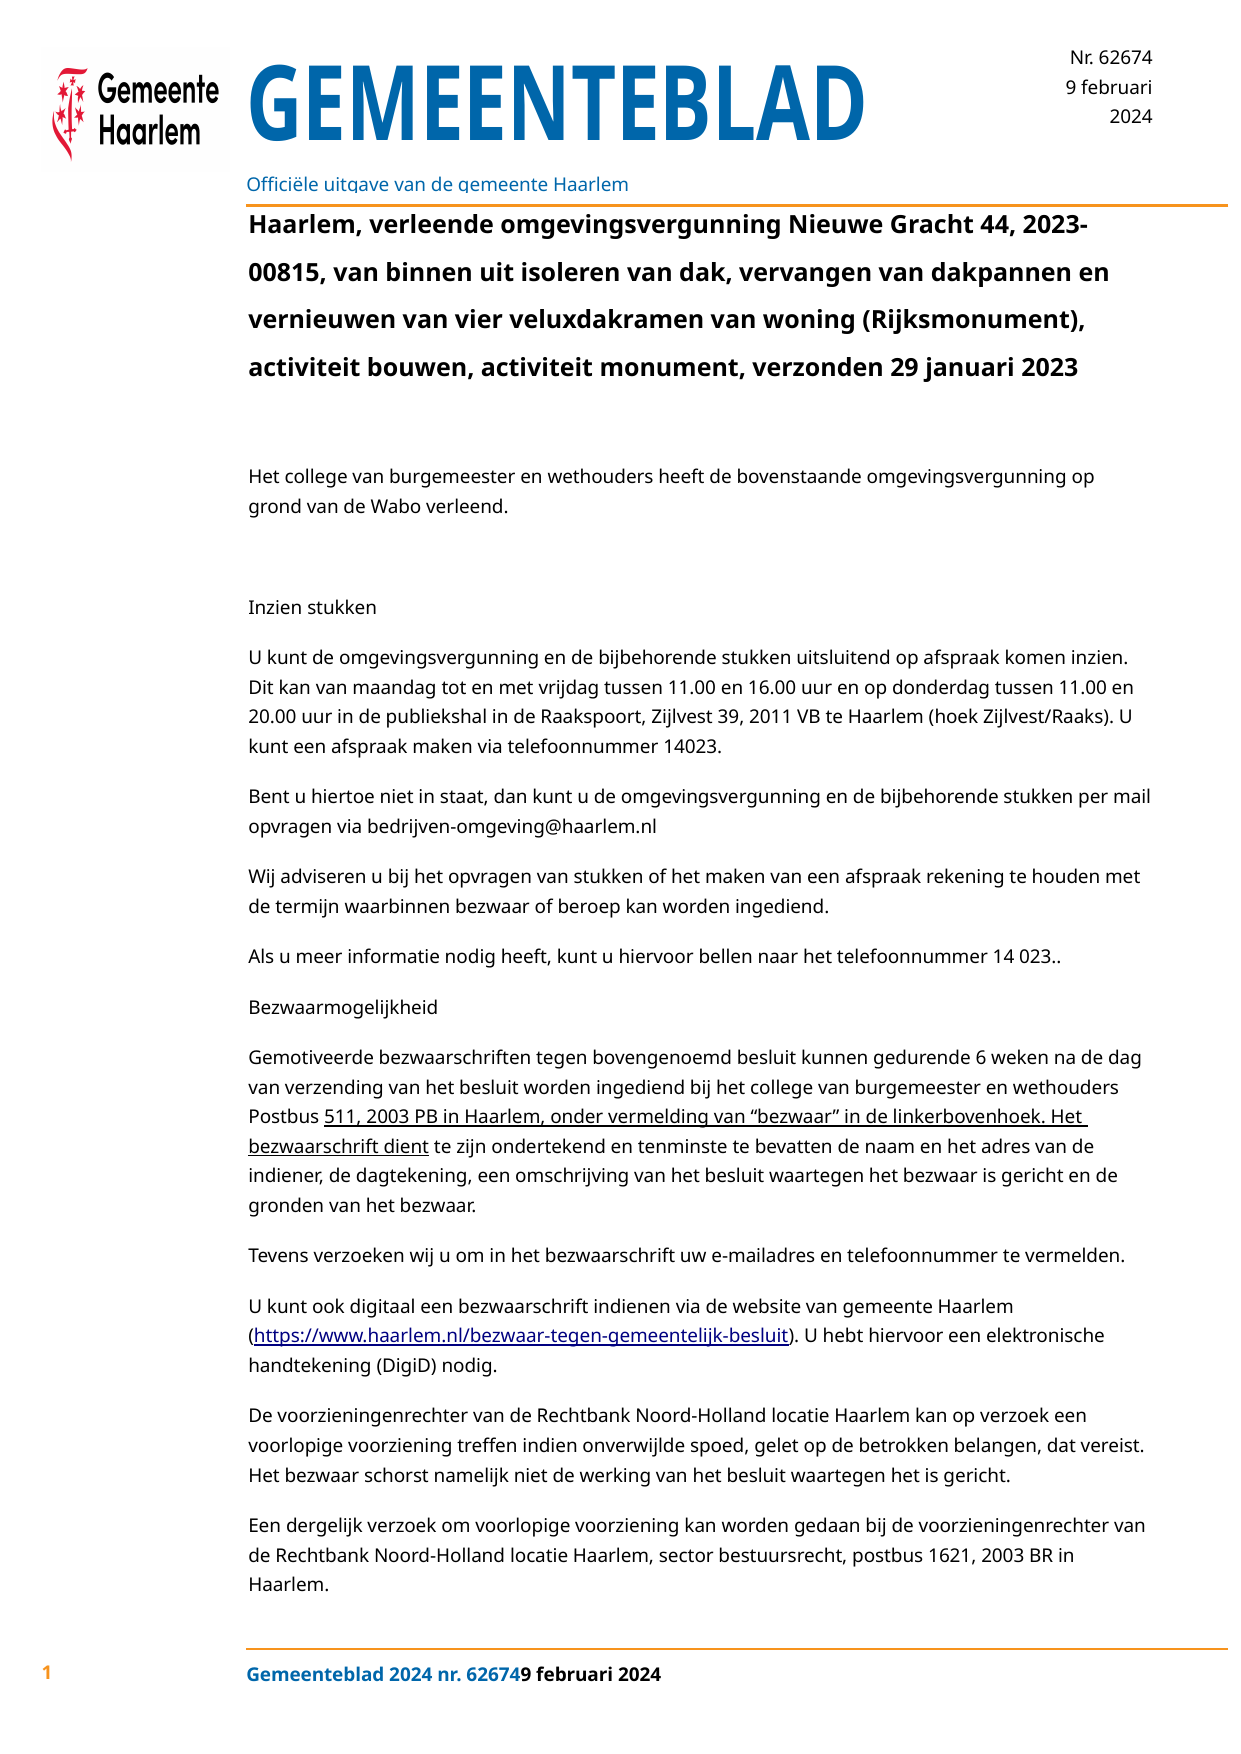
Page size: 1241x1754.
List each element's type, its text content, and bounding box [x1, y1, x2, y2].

text Een dergelijk verzoek om voorlopige voorziening kan worden gedaan bij de voorzieningenrechter van de Rechtbank Noord-Holland locatie Haarlem, sector bestuursrecht, postbus 1621, 2003 BR in Haarlem. [248, 1512, 1152, 1597]
text De voorzieningenrechter van de Rechtbank Noord-Holland locatie Haarlem kan op verzoek een voorlopige voorziening treffen indien onverwijlde spoed, gelet op de betrokken belangen, dat vereist. Het bezwaar schorst namelijk niet de werking van het besluit waartegen het is gericht. [248, 1403, 1152, 1488]
text Inzien stukken [248, 594, 1152, 620]
text Tevens verzoeken wij u om in het bezwaarschrift uw e-mailadres en telefoonnummer te vermelden. [248, 1243, 1152, 1268]
text Bezwaarmogelijkheid [248, 994, 1152, 1020]
text Haarlem, verleende omgevingsvergunning Nieuwe Gracht 44, 2023-00815, van binnen uit isoleren van dak, vervangen van dakpannen en vernieuwen van vier veluxdakramen van woning (Rijksmonument), activiteit bouwen, activiteit monument, verzonden 29 januari 2023 [248, 207, 1152, 384]
text U kunt ook digitaal een bezwaarschrift indienen via de website van gemeente Haarlem (https://www.haarlem.nl/bezwaar-tegen-gemeentelijk-besluit). U hebt hiervoor een elektronische handtekening (DigiD) nodig. [248, 1293, 1152, 1378]
text U kunt de omgevingsvergunning en de bijbehorende stukken uitsluitend op afspraak komen inzien. Dit kan van maandag tot en met vrijdag tussen 11.00 en 16.00 uur en op donderdag tussen 11.00 en 20.00 uur in de publiekshal in de Raakspoort, Zijlvest 39, 2011 VB te Haarlem (hoek Zijlvest/Raaks). U kunt een afspraak maken via telefoonnummer 14023. [248, 644, 1152, 759]
text Het college van burgemeester en wethouders heeft de bovenstaande omgevingsvergunning op grond van de Wabo verleend. [248, 463, 1152, 519]
text Als u meer informatie nodig heeft, kunt u hiervoor bellen naar het telefoonnummer 14 023.. [248, 943, 1152, 969]
text Gemotiveerde bezwaarschriften tegen bovengenoemd besluit kunnen gedurende 6 weken na de dag van verzending van het besluit worden ingediend bij het college van burgemeester en wethouders Postbus 511, 2003 PB in Haarlem, onder vermelding van “bezwaar” in de linkerbovenhoek. Het bezwaarschrift dient te zijn ondertekend en tenminste te bevatten de naam en het adres van de indiener, de dagtekening, een omschrijving van het besluit waartegen het bezwaar is gericht en de gronden van het bezwaar. [248, 1044, 1152, 1218]
text Bent u hiertoe niet in staat, dan kunt u de omgevingsvergunning en de bijbehorende stukken per mail opvragen via bedrijven-omgeving@haarlem.nl [248, 783, 1152, 839]
text Wij adviseren u bij het opvragen van stukken of het maken van een afspraak rekening te houden met de termijn waarbinnen bezwaar of beroep kan worden ingediend. [248, 863, 1152, 919]
picture [41, 47, 231, 172]
